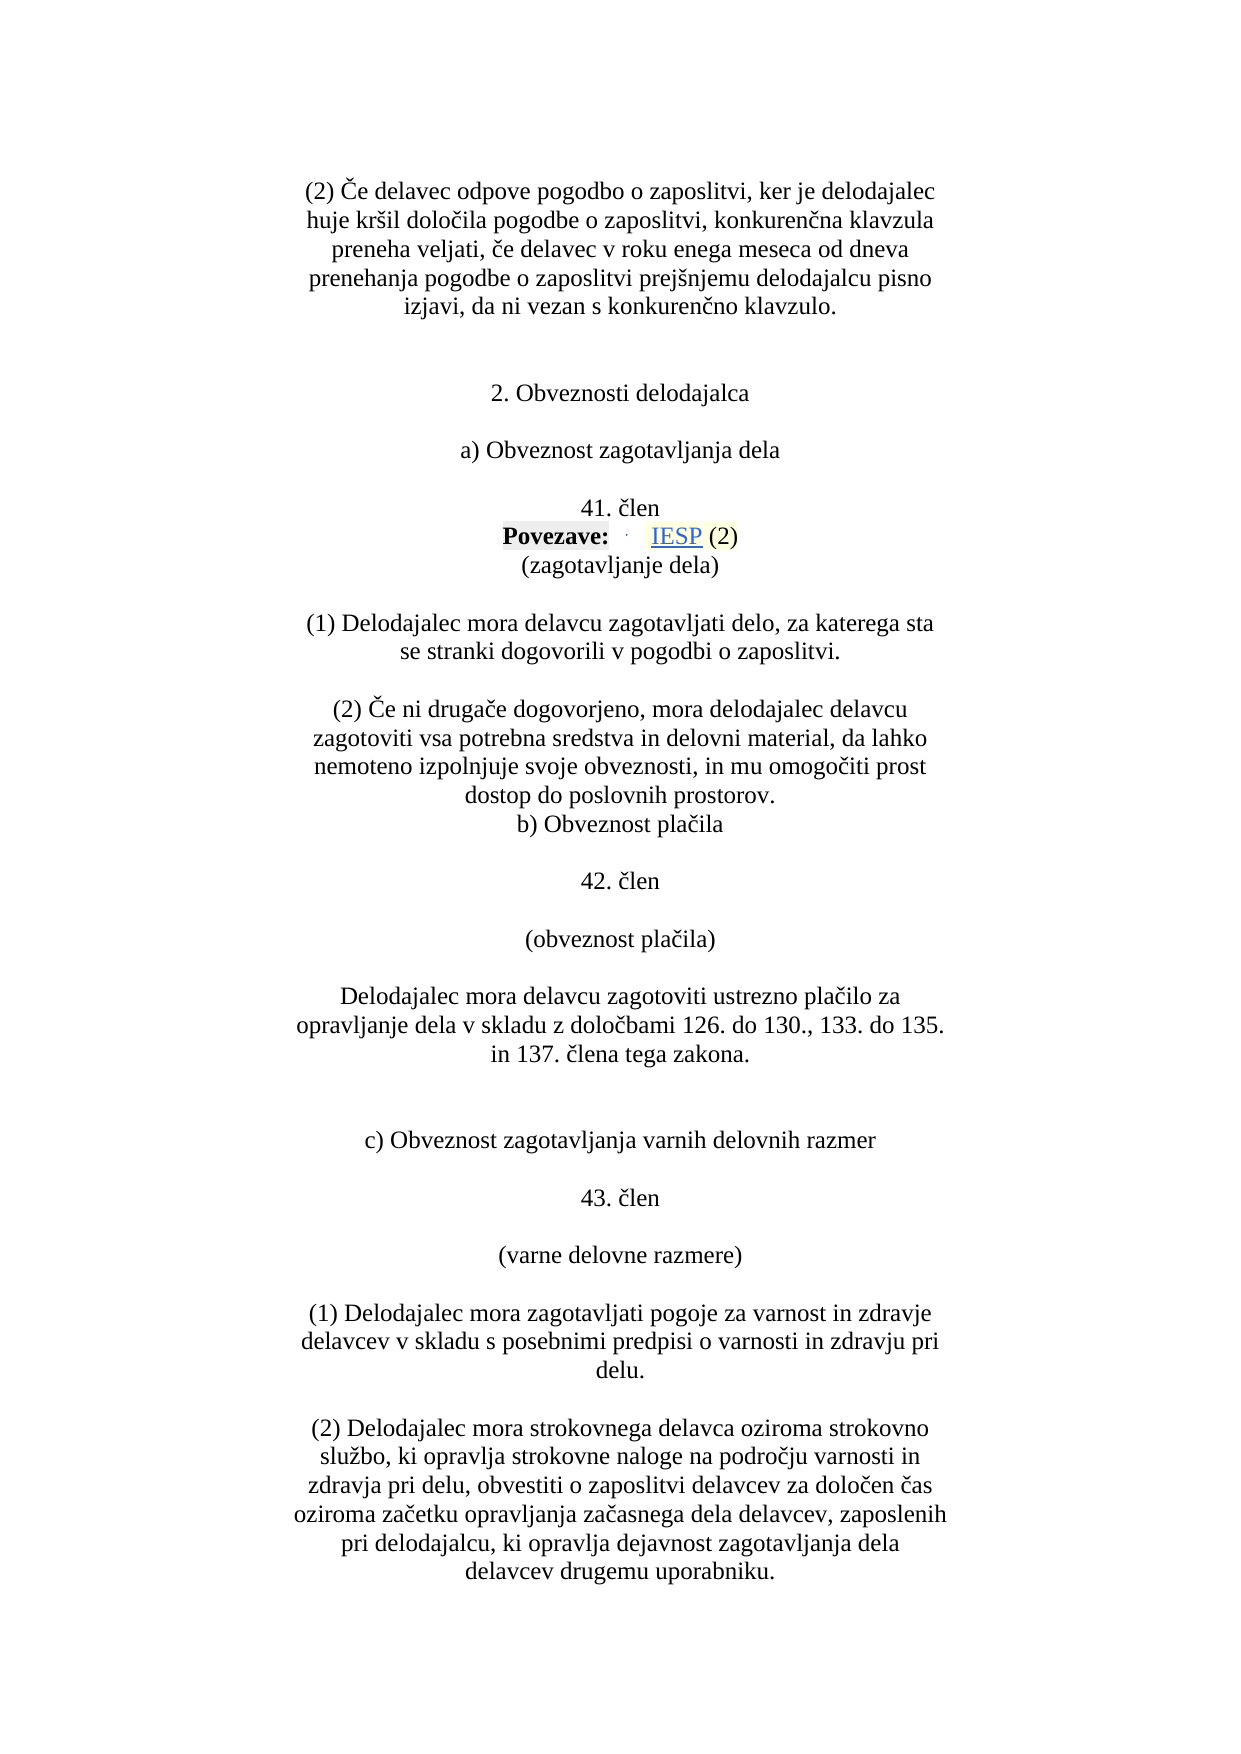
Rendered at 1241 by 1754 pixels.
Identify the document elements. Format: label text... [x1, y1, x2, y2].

table_header (2) Če delavec odpove pogodbo o zaposlitvi, ker je delodajalec huje kršil določila pogodbe o zaposlitvi, konkurenčna klavzula preneha veljati, če delavec v roku enega meseca od dneva prenehanja pogodbe o zaposlitvi prejšnjemu delodajalcu pisno izjavi, da ni vezan s konkurenčno klavzulo. 2. Obveznosti delodajalca a) Obveznost zagotavljanja dela 41. člen Povezave: IESP (2) (zagotavljanje dela) (1) Delodajalec mora delavcu zagotavljati delo, za katerega sta se stranki dogovorili v pogodbi o zaposlitvi. (2) Če ni drugače dogovorjeno, mora delodajalec delavcu zagotoviti vsa potrebna sredstva in delovni material, da lahko nemoteno izpolnjuje svoje obveznosti, in mu omogočiti prost dostop do poslovnih prostorov. [138, 148, 1102, 809]
table_header b) Obveznost plačila 42. člen (obveznost plačila) Delodajalec mora delavcu zagotoviti ustrezno plačilo za opravljanje dela v skladu z določbami 126. do 130., 133. do 135. in 137. člena tega zakona. c) Obveznost zagotavljanja varnih delovnih razmer 43. člen (varne delovne razmere) (1) Delodajalec mora zagotavljati pogoje za varnost in zdravje delavcev v skladu s posebnimi predpisi o varnosti in zdravju pri delu. (2) Delodajalec mora strokovnega delavca oziroma strokovno službo, ki opravlja strokovne naloge na področju varnosti in zdravja pri delu, obvestiti o zaposlitvi delavcev za določen čas oziroma začetku opravljanja začasnega dela delavcev, zaposlenih pri delodajalcu, ki opravlja dejavnost zagotavljanja dela delavcev drugemu uporabniku. [138, 809, 1102, 1585]
